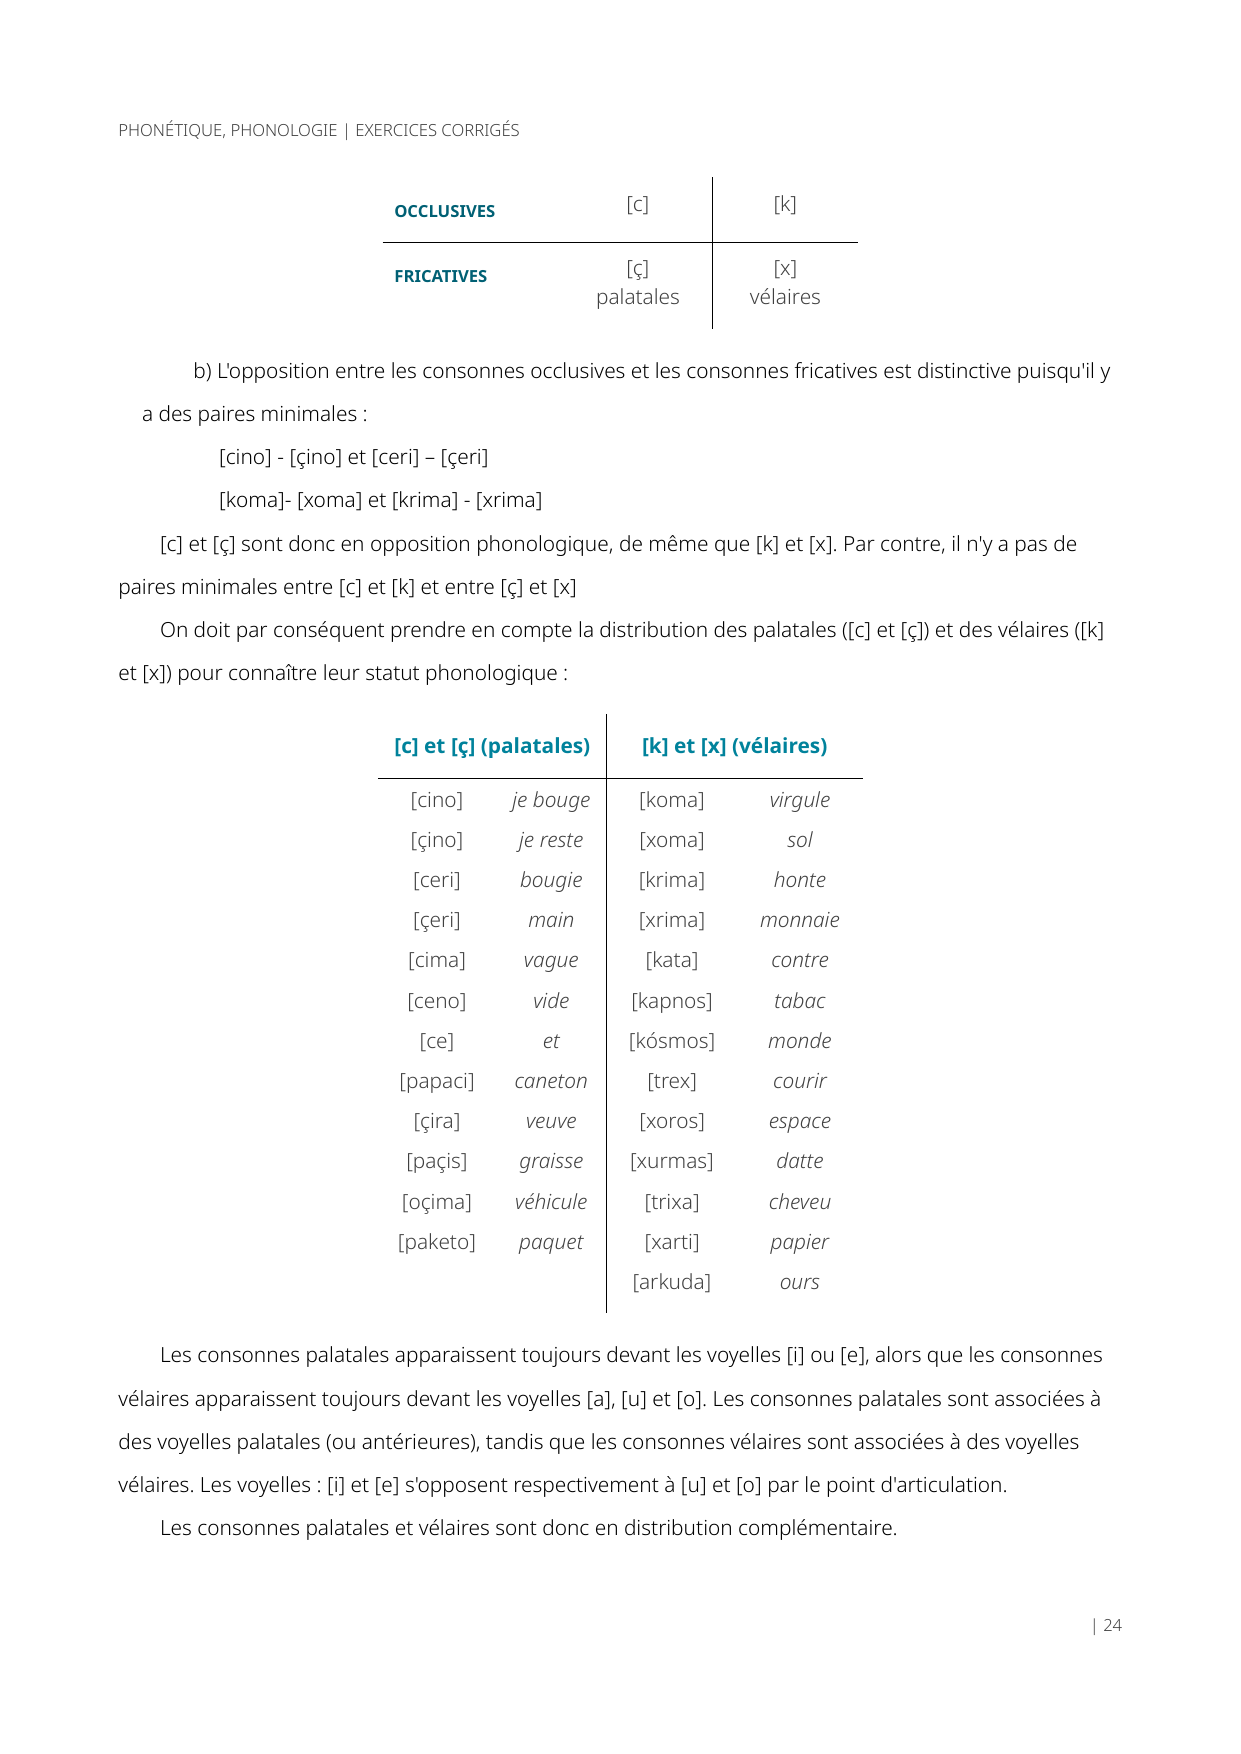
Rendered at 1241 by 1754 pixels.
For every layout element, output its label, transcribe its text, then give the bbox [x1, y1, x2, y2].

text Les consonnes palatales et vélaires sont donc en distribution complémentaire. [118, 1513, 1122, 1542]
text Les consonnes palatales apparaissent toujours devant les voyelles [i] ou [e], alors que les consonnes vélaires apparaissent toujours devant les voyelles [a], [u] et [o]. Les consonnes palatales sont associées à des voyelles palatales (ou antérieures), tandis que les consonnes vélaires sont associées à des voyelles vélaires. Les voyelles : [i] et [e] s'opposent respectivement à [u] et [o] par le point d'articulation. [118, 1340, 1122, 1498]
table_cell [ç] palatales [563, 243, 712, 328]
table_header [c] et [ç] (palatales) [378, 714, 606, 778]
text [c] et [ç] sont donc en opposition phonologique, de même que [k] et [x]. Par contre, il n'y a pas de paires minimales entre [c] et [k] et entre [ç] et [x] [118, 529, 1122, 600]
table_cell [cino] [çino] [ceri] [çeri] [cima] [ceno] [ce] [papaci] [çira] [paçis] [oçima] [paketo] [378, 779, 496, 1313]
table_cell fricatives [383, 243, 563, 328]
table_cell [koma] [xoma] [krima] [xrima] [kata] [kapnos] [kósmos] [trex] [xoros] [xurmas] [trixa] [xarti] [arkuda] [607, 779, 737, 1313]
table_header [c] [563, 177, 712, 242]
table_header occlusives [383, 177, 563, 242]
table_cell je bouge je reste bougie main vague vide et caneton veuve graisse véhicule paquet [496, 779, 606, 1313]
text [koma]- [xoma] et [krima] - [xrima] [177, 485, 1122, 514]
table_cell virgule sol honte monnaie contre tabac monde courir espace datte cheveu papier ours [737, 779, 862, 1313]
text On doit par conséquent prendre en compte la distribution des palatales ([c] et [ç]) et des vélaires ([k] et [x]) pour connaître leur statut phonologique : [118, 615, 1122, 687]
text [cino] - [çino] et [ceri] – [çeri] [177, 442, 1122, 471]
table_header [k] et [x] (vélaires) [607, 714, 862, 778]
table_header [k] [713, 177, 858, 242]
list L'opposition entre les consonnes occlusives et les consonnes fricatives est distinctive puisqu'il y a des paires minimales : [142, 356, 1122, 427]
table_cell [x] vélaires [713, 243, 858, 328]
